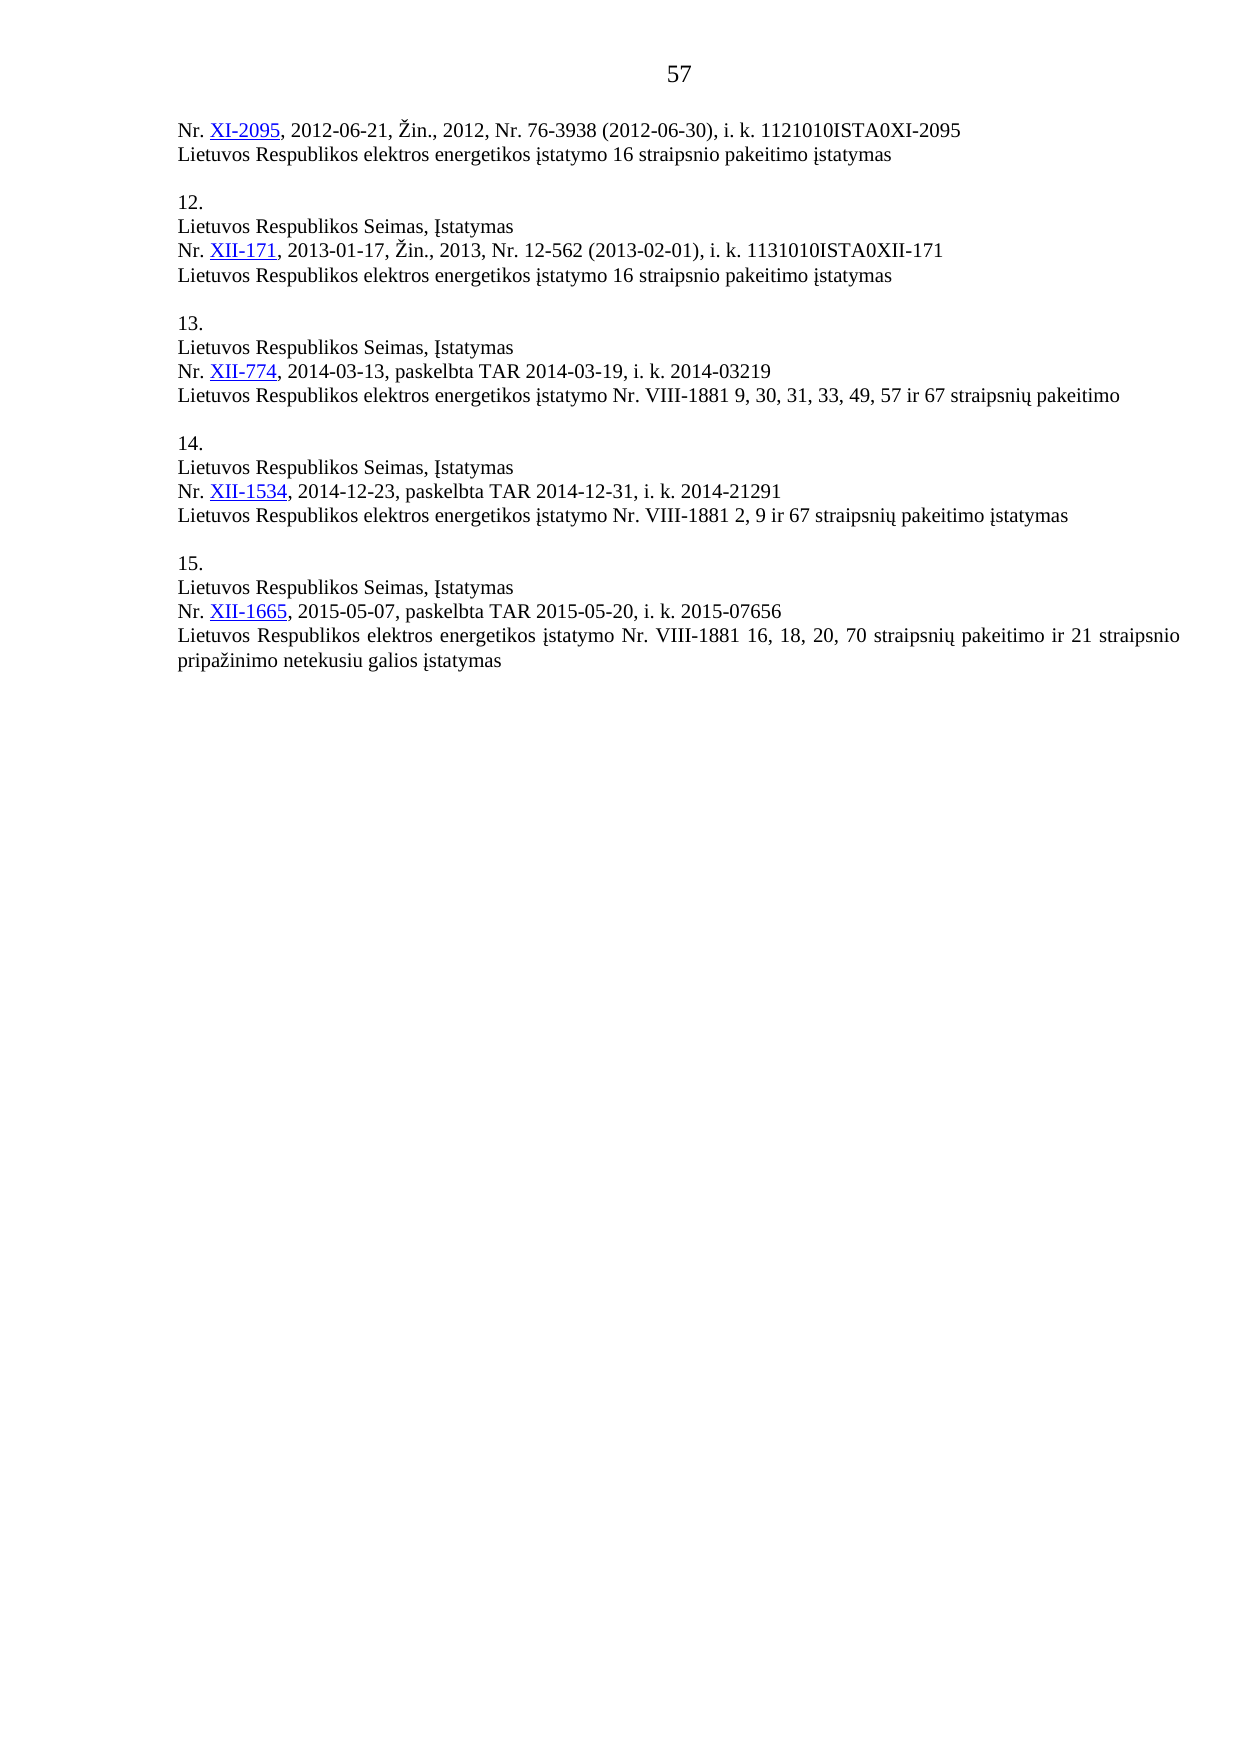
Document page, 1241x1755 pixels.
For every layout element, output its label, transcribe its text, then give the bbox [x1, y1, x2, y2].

text Lietuvos Respublikos Seimas, Įstatymas [177, 214, 1181, 238]
text 14. [177, 431, 1181, 455]
text Lietuvos Respublikos elektros energetikos įstatymo 16 straipsnio pakeitimo įstatymas [177, 142, 1181, 166]
text Nr. XII-774, 2014-03-13, paskelbta TAR 2014-03-19, i. k. 2014-03219 [177, 359, 1181, 383]
text Nr. XI-2095, 2012-06-21, Žin., 2012, Nr. 76-3938 (2012-06-30), i. k. 1121010ISTA0XI-2095 [177, 118, 1181, 142]
text 15. [177, 551, 1181, 575]
text Lietuvos Respublikos elektros energetikos įstatymo Nr. VIII-1881 16, 18, 20, 70 straipsnių pakeitimo ir 21 straipsnio pripažinimo netekusiu galios įstatymas [177, 623, 1181, 672]
text 13. [177, 311, 1181, 335]
text Nr. XII-171, 2013-01-17, Žin., 2013, Nr. 12-562 (2013-02-01), i. k. 1131010ISTA0XII-171 [177, 238, 1181, 262]
text Lietuvos Respublikos elektros energetikos įstatymo Nr. VIII-1881 2, 9 ir 67 straipsnių pakeitimo įstatymas [177, 503, 1181, 527]
text Lietuvos Respublikos Seimas, Įstatymas [177, 335, 1181, 359]
text Lietuvos Respublikos Seimas, Įstatymas [177, 455, 1181, 479]
text Lietuvos Respublikos elektros energetikos įstatymo Nr. VIII-1881 9, 30, 31, 33, 49, 57 ir 67 straipsnių pakeitimo [177, 383, 1181, 407]
text 12. [177, 190, 1181, 214]
text Nr. XII-1665, 2015-05-07, paskelbta TAR 2015-05-20, i. k. 2015-07656 [177, 599, 1181, 623]
text Lietuvos Respublikos elektros energetikos įstatymo 16 straipsnio pakeitimo įstatymas [177, 262, 1181, 287]
text Nr. XII-1534, 2014-12-23, paskelbta TAR 2014-12-31, i. k. 2014-21291 [177, 479, 1181, 503]
text Lietuvos Respublikos Seimas, Įstatymas [177, 575, 1181, 599]
